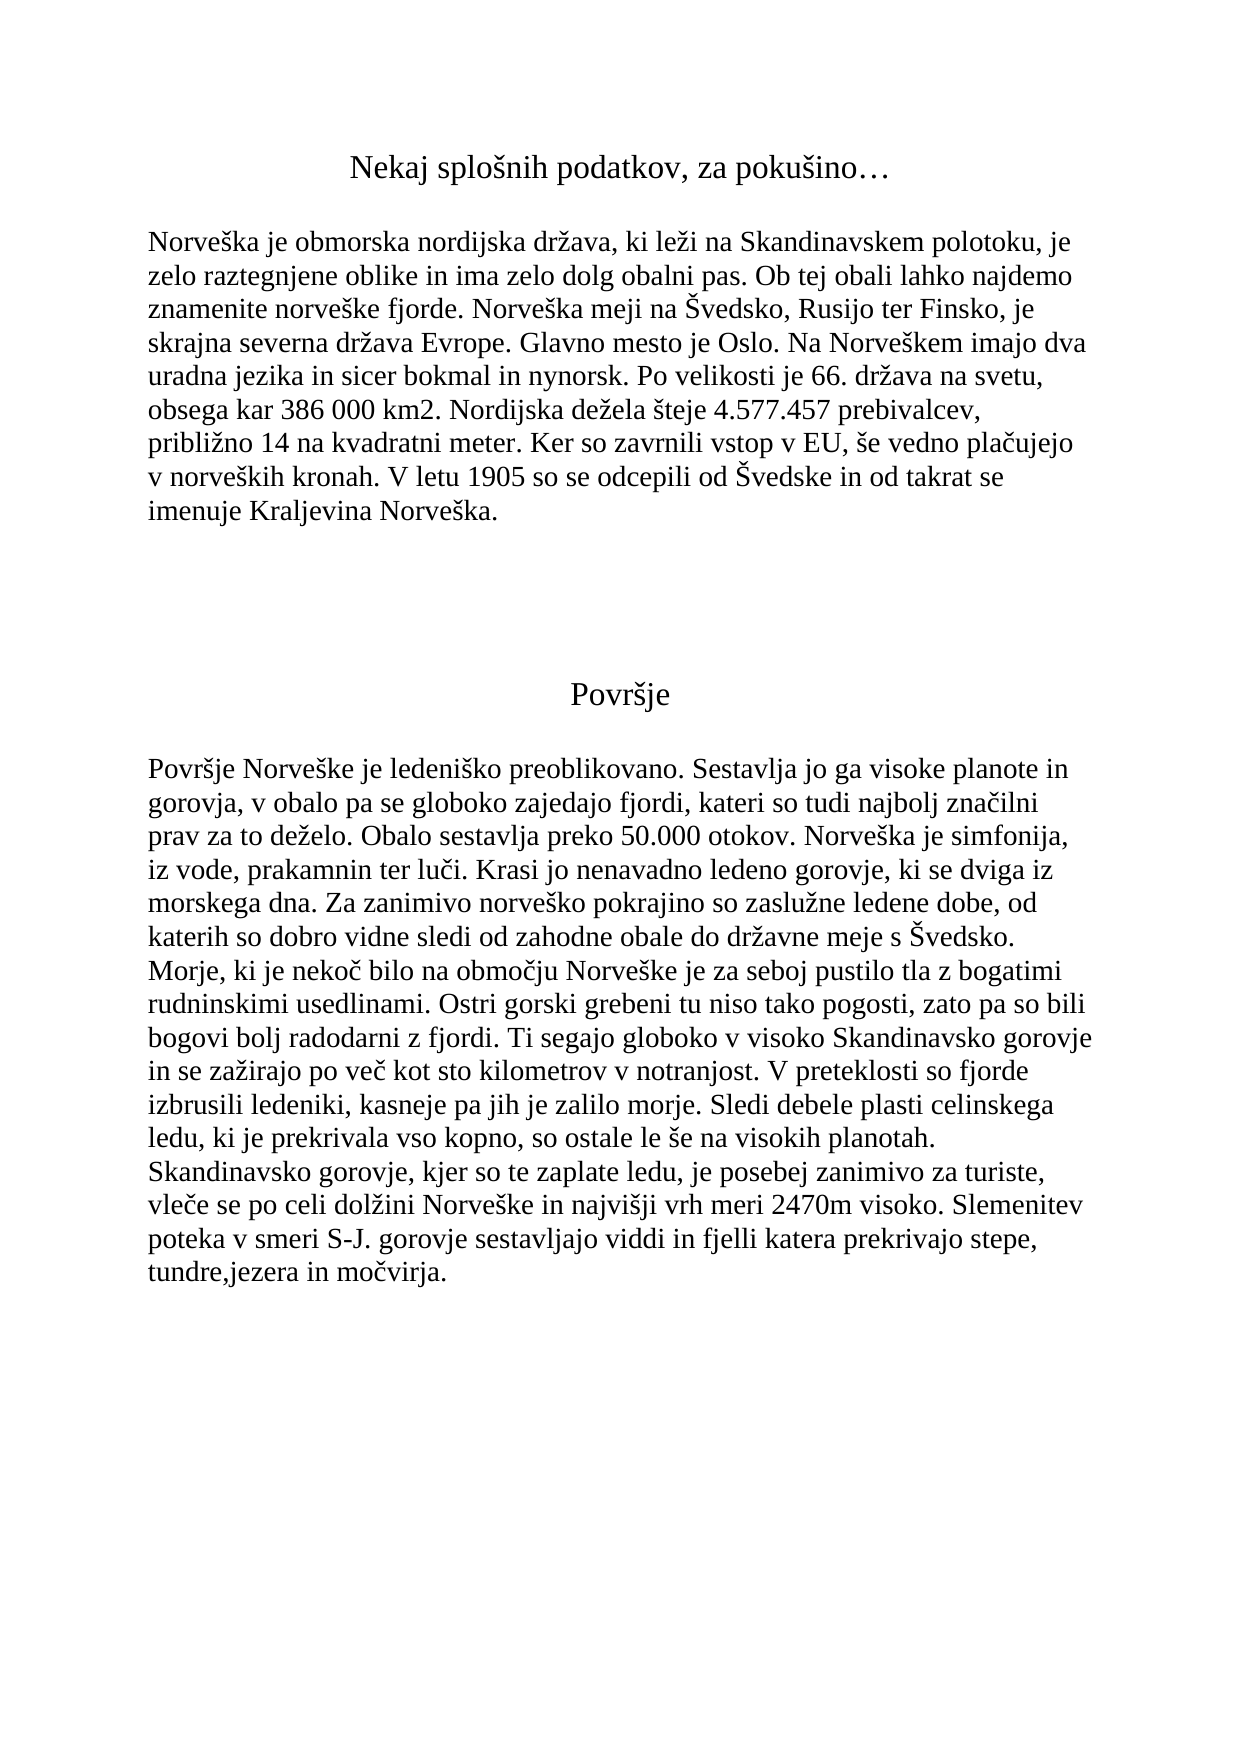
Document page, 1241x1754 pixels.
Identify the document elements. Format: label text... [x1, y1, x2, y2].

text Skandinavsko gorovje, kjer so te zaplate ledu, je posebej zanimivo za turiste, vleče se po celi dolžini Norveške in najvišji vrh meri 2470m visoko. Slemenitev poteka v smeri S-J. gorovje sestavljajo viddi in fjelli katera prekrivajo stepe, tundre,jezera in močvirja. [148, 1154, 1093, 1288]
text Površje Norveške je ledeniško preoblikovano. Sestavlja jo ga visoke planote in gorovja, v obalo pa se globoko zajedajo fjordi, kateri so tudi najbolj značilni prav za to deželo. Obalo sestavlja preko 50.000 otokov. Norveška je simfonija, iz vode, prakamnin ter luči. Krasi jo nenavadno ledeno gorovje, ki se dviga iz morskega dna. Za zanimivo norveško pokrajino so zaslužne ledene dobe, od katerih so dobro vidne sledi od zahodne obale do državne meje s Švedsko. Morje, ki je nekoč bilo na območju Norveške je za seboj pustilo tla z bogatimi rudninskimi usedlinami. Ostri gorski grebeni tu niso tako pogosti, zato pa so bili bogovi bolj radodarni z fjordi. Ti segajo globoko v visoko Skandinavsko gorovje in se zažirajo po več kot sto kilometrov v notranjost. V preteklosti so fjorde izbrusili ledeniki, kasneje pa jih je zalilo morje. Sledi debele plasti celinskega ledu, ki je prekrivala vso kopno, so ostale le še na visokih planotah. [148, 751, 1093, 1154]
text Norveška je obmorska nordijska država, ki leži na Skandinavskem polotoku, je zelo raztegnjene oblike in ima zelo dolg obalni pas. Ob tej obali lahko najdemo znamenite norveške fjorde. Norveška meji na Švedsko, Rusijo ter Finsko, je skrajna severna država Evrope. Glavno mesto je Oslo. Na Norveškem imajo dva uradna jezika in sicer bokmal in nynorsk. Po velikosti je 66. država na svetu, obsega kar 386 000 km2. Nordijska dežela šteje 4.577.457 prebivalcev, približno 14 na kvadratni meter. Ker so zavrnili vstop v EU, še vedno plačujejo v norveških kronah. V letu 1905 so se odcepili od Švedske in od takrat se imenuje Kraljevina Norveška. [148, 224, 1093, 526]
text Nekaj splošnih podatkov, za pokušino… [148, 148, 1093, 186]
text Površje [148, 675, 1093, 713]
